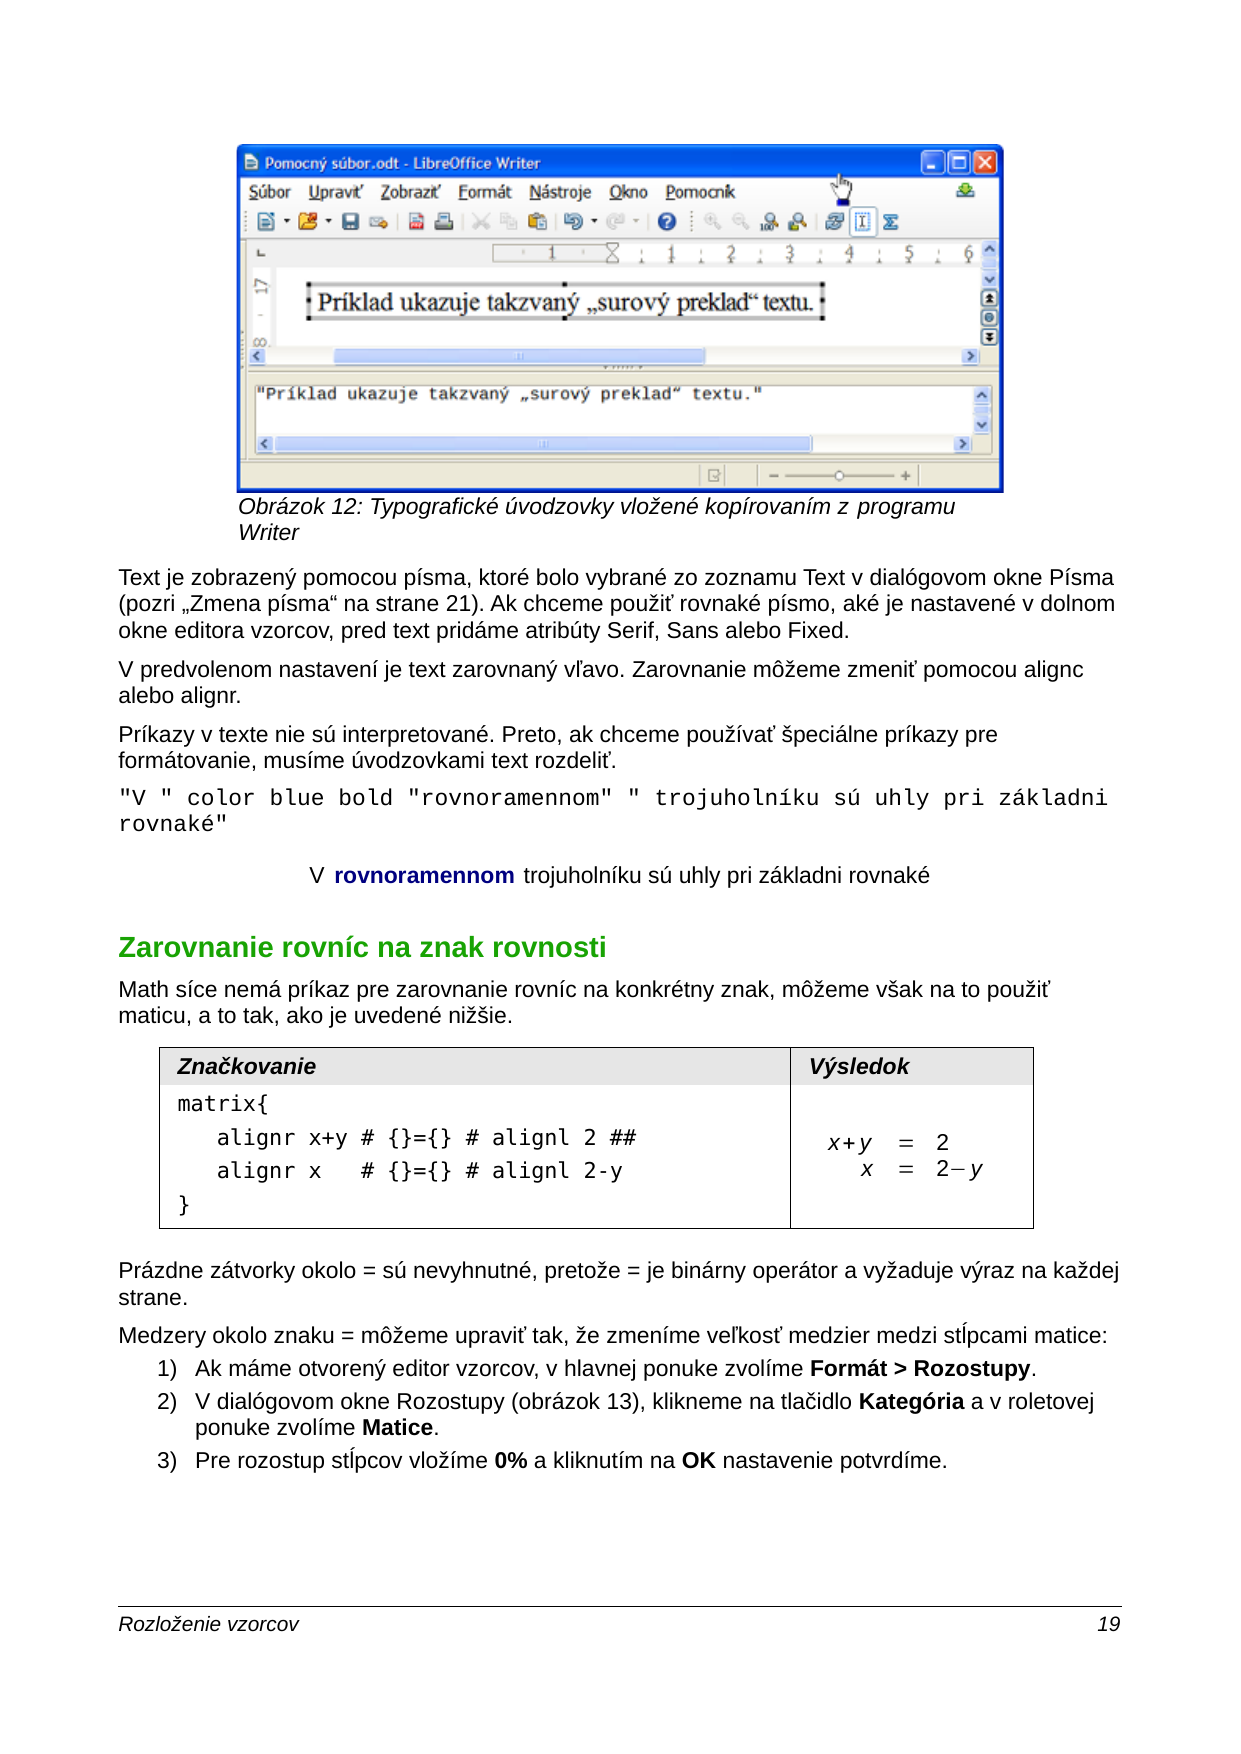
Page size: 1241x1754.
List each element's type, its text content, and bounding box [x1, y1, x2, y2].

text "V " color blue bold "rovnoramennom" " trojuholníku sú uhly pri základni rovnaké" [118, 786, 1122, 838]
list Medzery okolo znaku = môžeme upraviť tak, že zmeníme veľkosť medzier medzi stĺpcami matice: [118, 1322, 1122, 1349]
text Math síce nemá príkaz pre zarovnanie rovníc na konkrétny znak, môžeme však na to použiť maticu, a to tak, ako je uvedené nižšie. [118, 976, 1122, 1028]
list V dialógovom okne Rozostupy (obrázok 13), klikneme na tlačidlo Kategória a v roletovej ponuke zvolíme Matice. [177, 1388, 1122, 1440]
text Text je zobrazený pomocou písma, ktoré bolo vybrané zo zoznamu Text v dialógovom okne Písma (pozri „Zmena písma“ na strane 21). Ak chceme použiť rovnaké písmo, aké je nastavené v dolnom okne editora vzorcov, pred text pridáme atribúty Serif, Sans alebo Fixed. [118, 564, 1122, 643]
table_header Výsledok [791, 1048, 1033, 1085]
subtitle Zarovnanie rovníc na znak rovnosti [118, 930, 1122, 963]
table_cell matrix{ alignr x+y # {}={} # alignl 2 ## alignr x # {}={} # alignl 2-y } [160, 1085, 790, 1227]
table_cell [791, 1085, 1033, 1227]
text Príkazy v texte nie sú interpretované. Preto, ak chceme používať špeciálne príkazy pre formátovanie, musíme úvodzovkami text rozdeliť. [118, 721, 1122, 773]
picture [236, 144, 1004, 493]
text V predvolenom nastavení je text zarovnaný vľavo. Zarovnanie môžeme zmeniť pomocou alignc alebo alignr. [118, 656, 1122, 708]
list Pre rozostup stĺpcov vložíme 0% a kliknutím na OK nastavenie potvrdíme. [177, 1447, 1122, 1473]
list Ak máme otvorený editor vzorcov, v hlavnej ponuke zvolíme Formát > Rozostupy. [177, 1355, 1122, 1381]
text Prázdne zátvorky okolo = sú nevyhnutné, pretože = je binárny operátor a vyžaduje výraz na každej strane. [118, 1257, 1122, 1310]
text Obrázok 12: Typografické úvodzovky vložené kopírovaním z programu Writer [238, 493, 1002, 546]
table_header Značkovanie [160, 1048, 790, 1085]
